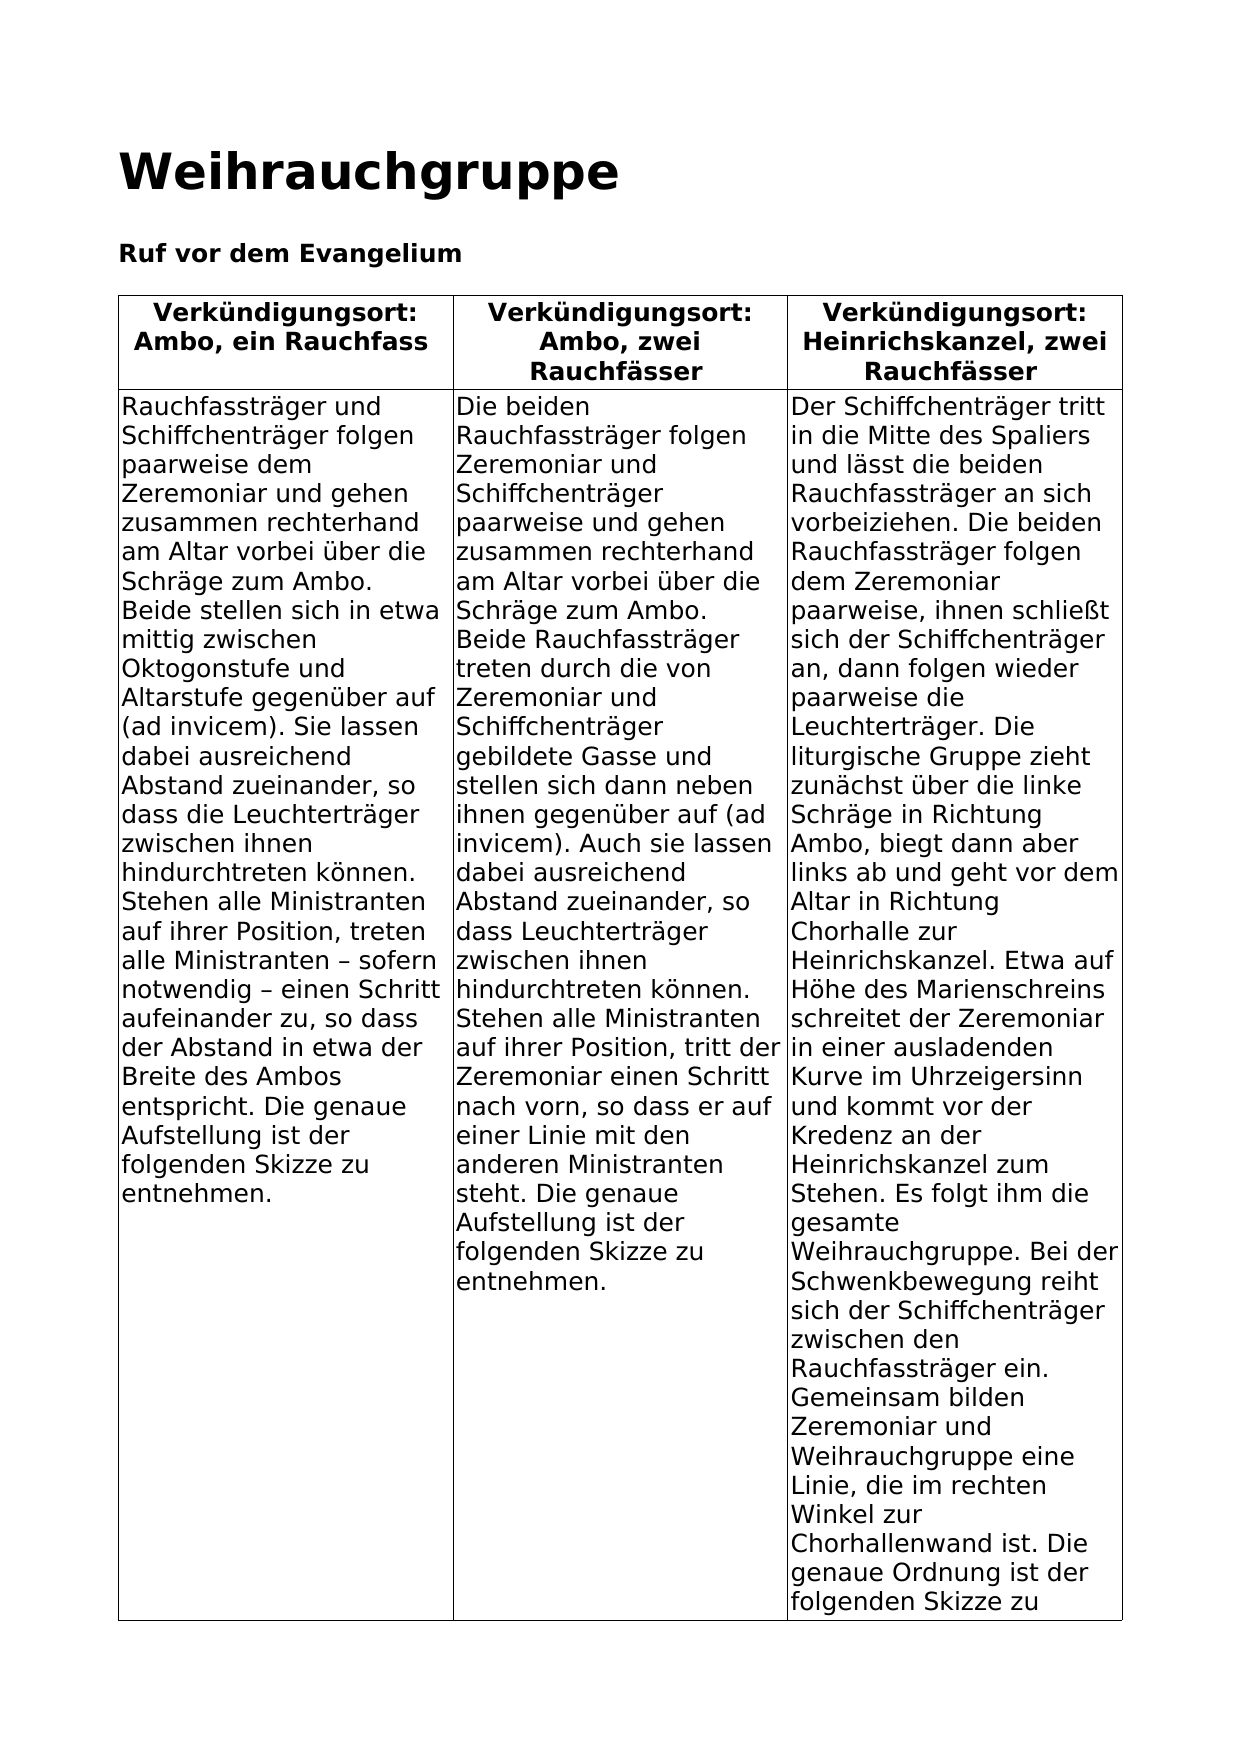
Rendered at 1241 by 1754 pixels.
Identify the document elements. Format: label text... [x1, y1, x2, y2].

subtitle Ruf vor dem Evangelium [118, 239, 1122, 268]
table_header Verkündigungsort: Ambo, ein Rauchfass [119, 296, 453, 389]
table_cell Die beiden Rauchfassträger folgen Zeremoniar und Schiffchenträger paarweise und gehen zusammen rechterhand am Altar vorbei über die Schräge zum Ambo. Beide Rauchfassträger treten durch die von Zeremoniar und Schiffchenträger gebildete Gasse und stellen sich dann neben ihnen gegenüber auf (ad invicem). Auch sie lassen dabei ausreichend Abstand zueinander, so dass Leuchterträger zwischen ihnen hindurchtreten können. Stehen alle Ministranten auf ihrer Position, tritt der Zeremoniar einen Schritt nach vorn, so dass er auf einer Linie mit den anderen Ministranten steht. Die genaue Aufstellung ist der folgenden Skizze zu entnehmen. [454, 390, 787, 1620]
subtitle Weihrauchgruppe [118, 143, 1122, 201]
table_cell Der Schiffchenträger tritt in die Mitte des Spaliers und lässt die beiden Rauchfassträger an sich vorbeiziehen. Die beiden Rauchfassträger folgen dem Zeremoniar paarweise, ihnen schließt sich der Schiffchenträger an, dann folgen wieder paarweise die Leuchterträger. Die liturgische Gruppe zieht zunächst über die linke Schräge in Richtung Ambo, biegt dann aber links ab und geht vor dem Altar in Richtung Chorhalle zur Heinrichskanzel. Etwa auf Höhe des Marienschreins schreitet der Zeremoniar in einer ausladenden Kurve im Uhrzeigersinn und kommt vor der Kredenz an der Heinrichskanzel zum Stehen. Es folgt ihm die gesamte Weihrauchgruppe. Bei der Schwenkbewegung reiht sich der Schiffchenträger zwischen den Rauchfassträger ein. Gemeinsam bilden Zeremoniar und Weihrauchgruppe eine Linie, die im rechten Winkel zur Chorhallenwand ist. Die genaue Ordnung ist der folgenden Skizze zu [788, 390, 1122, 1620]
table_cell Rauchfassträger und Schiffchenträger folgen paarweise dem Zeremoniar und gehen zusammen rechterhand am Altar vorbei über die Schräge zum Ambo. Beide stellen sich in etwa mittig zwischen Oktogonstufe und Altarstufe gegenüber auf (ad invicem). Sie lassen dabei ausreichend Abstand zueinander, so dass die Leuchterträger zwischen ihnen hindurchtreten können. Stehen alle Ministranten auf ihrer Position, treten alle Ministranten – sofern notwendig – einen Schritt aufeinander zu, so dass der Abstand in etwa der Breite des Ambos entspricht. Die genaue Aufstellung ist der folgenden Skizze zu entnehmen. [119, 390, 453, 1620]
table_header Verkündigungsort: Ambo, zwei Rauchfässer [454, 296, 787, 389]
table_header Verkündigungsort: Heinrichskanzel, zwei Rauchfässer [788, 296, 1122, 389]
